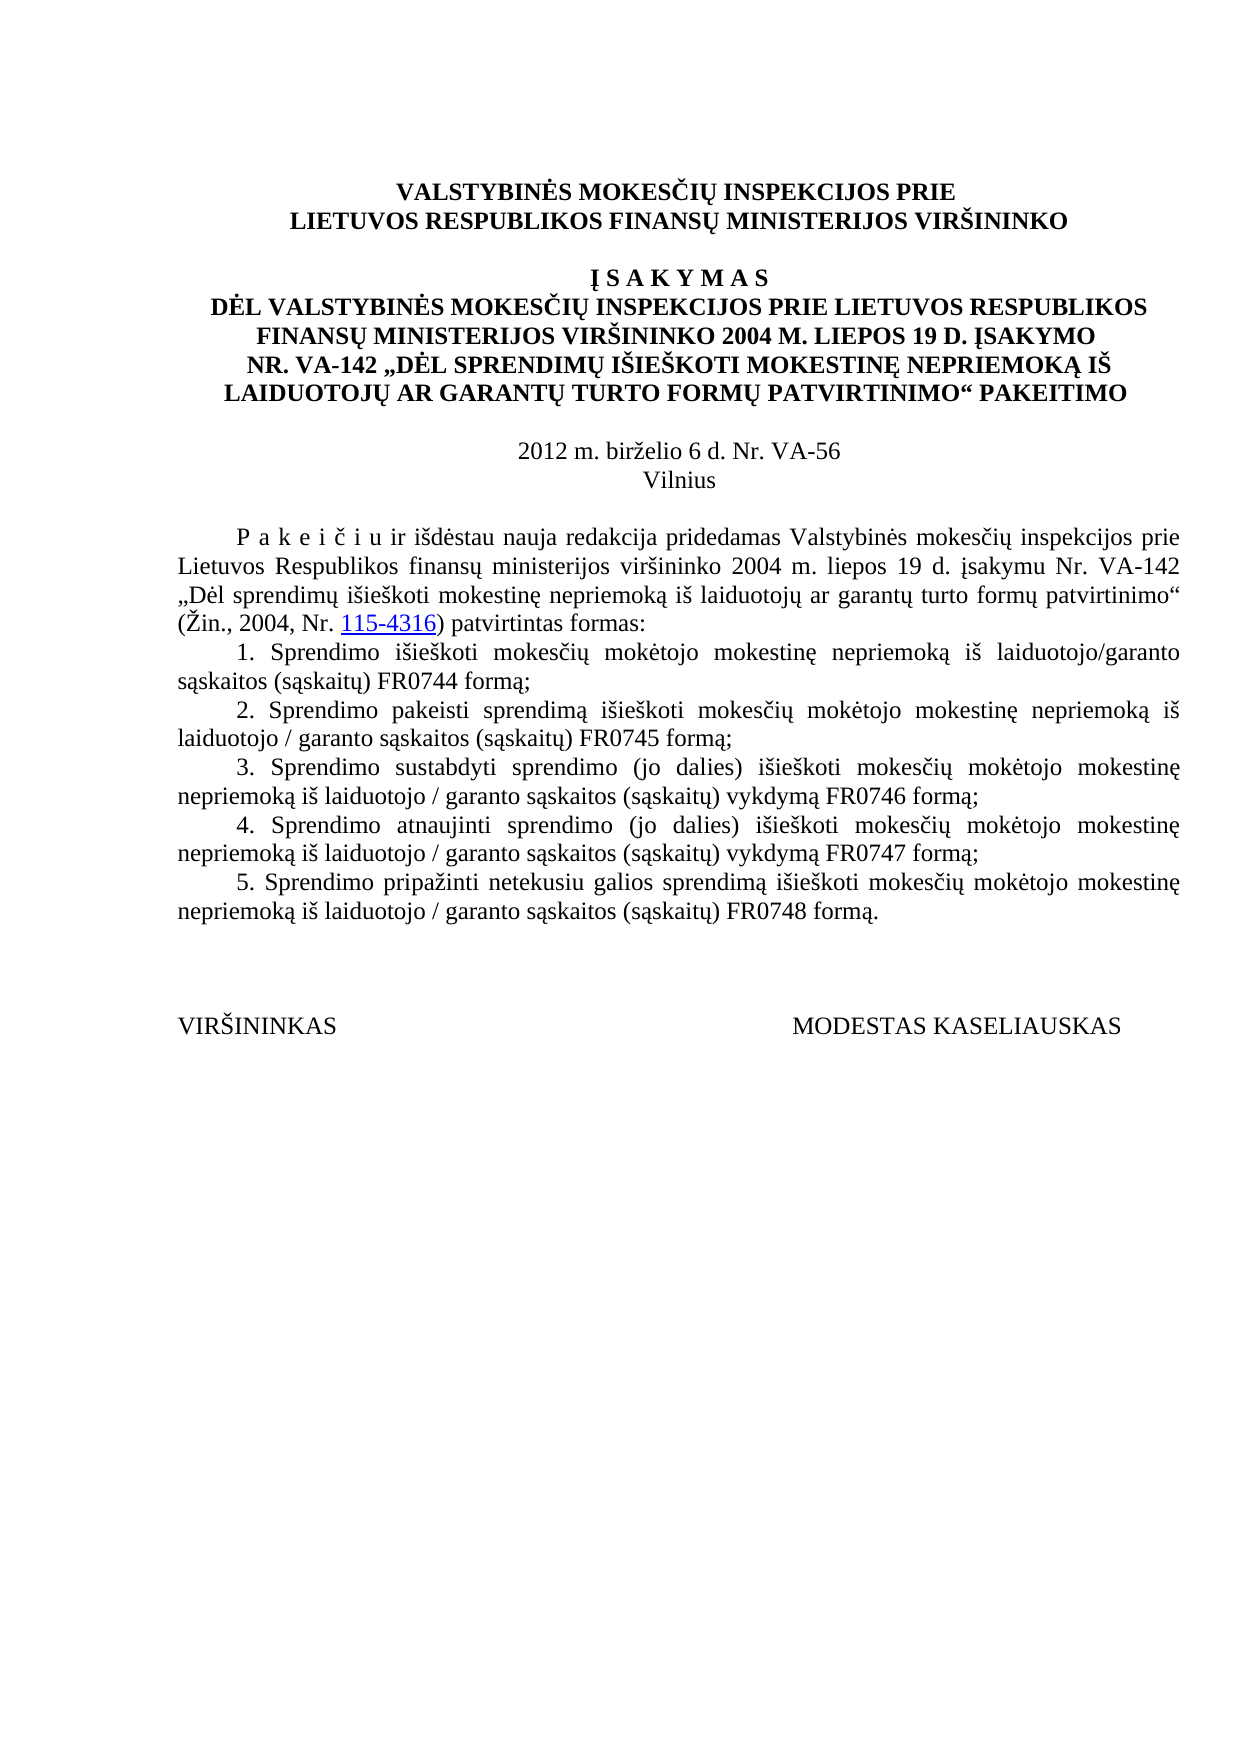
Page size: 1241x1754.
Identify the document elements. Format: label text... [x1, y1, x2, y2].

text 5. Sprendimo pripažinti netekusiu galios sprendimą išieškoti mokesčių mokėtojo mokestinę nepriemoką iš laiduotojo / garanto sąskaitos (sąskaitų) FR0748 formą. [177, 867, 1181, 925]
text Viršininkas Modestas Kaseliauskas [177, 1011, 1181, 1040]
text 2012 m. birželio 6 d. Nr. VA-56 [177, 436, 1181, 465]
text VALSTYBINĖS MOKESČIŲ INSPEKCIJOS PRIE [177, 177, 1181, 206]
text 4. Sprendimo atnaujinti sprendimo (jo dalies) išieškoti mokesčių mokėtojo mokestinę nepriemoką iš laiduotojo / garanto sąskaitos (sąskaitų) vykdymą FR0747 formą; [177, 810, 1181, 867]
text Vilnius [177, 465, 1181, 493]
text Dėl VALSTYBINĖS MOKESČIŲ INSPEKCIJOS PRIE LIETUVOS RESPUBLIKOS FINANSŲ MINISTERIJOS VIRŠININKO 2004 M. LIEPOS 19 D. ĮSAKYMO Nr. VA-142 „DĖL SPRENDIMŲ IŠIEŠKOTI MOKESTINĘ NEPRIEMOKĄ IŠ LAIDUOTOJŲ AR GARANTŲ TURTO FORMŲ PATVIRTINIMO“ PAKEITIMO [177, 292, 1181, 407]
text 3. Sprendimo sustabdyti sprendimo (jo dalies) išieškoti mokesčių mokėtojo mokestinę nepriemoką iš laiduotojo / garanto sąskaitos (sąskaitų) vykdymą FR0746 formą; [177, 752, 1181, 810]
text P a k e i č i u ir išdėstau nauja redakcija pridedamas Valstybinės mokesčių inspekcijos prie Lietuvos Respublikos finansų ministerijos viršininko 2004 m. liepos 19 d. įsakymu Nr. VA-142 „Dėl sprendimų išieškoti mokestinę nepriemoką iš laiduotojų ar garantų turto formų patvirtinimo“ (Žin., 2004, Nr. 115-4316) patvirtintas formas: [177, 522, 1181, 637]
text 1. Sprendimo išieškoti mokesčių mokėtojo mokestinę nepriemoką iš laiduotojo/garanto sąskaitos (sąskaitų) FR0744 formą; [177, 637, 1181, 695]
text 2. Sprendimo pakeisti sprendimą išieškoti mokesčių mokėtojo mokestinę nepriemoką iš laiduotojo / garanto sąskaitos (sąskaitų) FR0745 formą; [177, 695, 1181, 752]
text Į S A K Y M A S [177, 263, 1181, 292]
text LIETUVOS RESPUBLIKOS FINANSŲ MINISTERIJOS VIRŠININKO [177, 206, 1181, 235]
